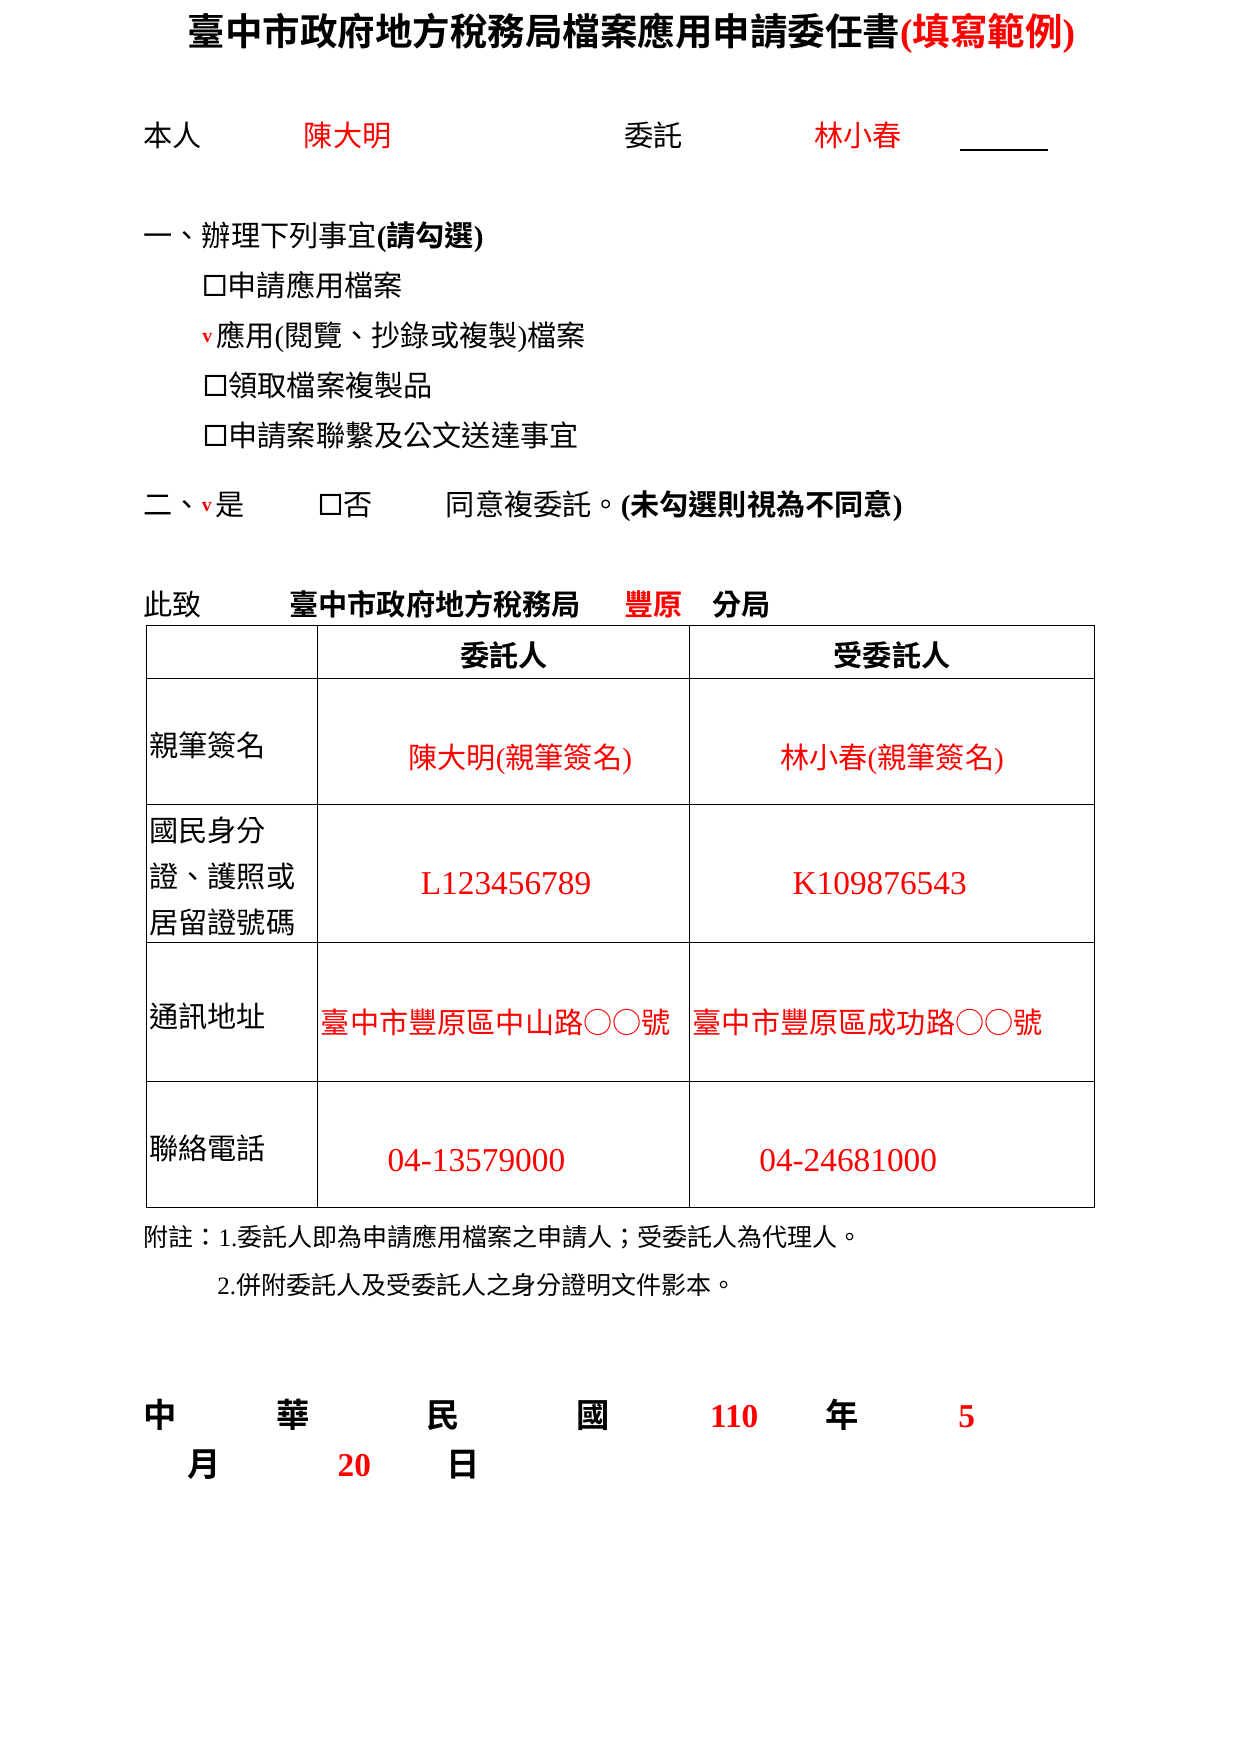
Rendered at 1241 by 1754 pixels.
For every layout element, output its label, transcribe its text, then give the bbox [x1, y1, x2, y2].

table_cell 國民身分證、護照或居留證號碼 [147, 805, 317, 942]
text v應用(閱覽、抄錄或複製)檔案 [158, 306, 1053, 356]
table_cell 臺中市豐原區成功路○○號 [690, 943, 1094, 1081]
text 本人 陳大明 委託 林小春 [143, 106, 1063, 156]
table_cell 04-24681000 [690, 1082, 1094, 1207]
table_cell 通訊地址 [147, 943, 317, 1081]
text 中 華 民 國 110 年 5 月 20 日 [143, 1389, 1053, 1486]
text 申請應用檔案 [143, 256, 1053, 306]
table_cell K109876543 [690, 805, 1094, 942]
table_header [147, 626, 317, 678]
table_cell 聯絡電話 [147, 1082, 317, 1207]
table_cell L123456789 [318, 805, 689, 942]
table_cell 臺中市豐原區中山路○○號 [318, 943, 689, 1081]
text 附註：1.委託人即為申請應用檔案之申請人；受委託人為代理人。 [143, 1208, 1053, 1256]
text 臺中市政府地方稅務局檔案應用申請委任書(填寫範例) [187, 2, 1132, 56]
text 申請案聯繫及公文送達事宜 [188, 406, 1053, 456]
table_cell 親筆簽名 [147, 679, 317, 804]
text 二、v是 否 同意複委託。(未勾選則視為不同意) [143, 475, 1063, 525]
table_cell 林小春(親筆簽名) [690, 679, 1094, 804]
table_header 委託人 [318, 626, 689, 678]
table_cell 陳大明(親筆簽名) [318, 679, 689, 804]
text 2.併附委託人及受委託人之身分證明文件影本。 [187, 1256, 1053, 1304]
text 此致 臺中市政府地方稅務局 豐原 分局 [143, 575, 1053, 625]
text 一、辦理下列事宜(請勾選) [143, 206, 1053, 256]
text 領取檔案複製品 [188, 356, 1053, 406]
table_header 受委託人 [690, 626, 1094, 678]
table_cell 04-13579000 [318, 1082, 689, 1207]
